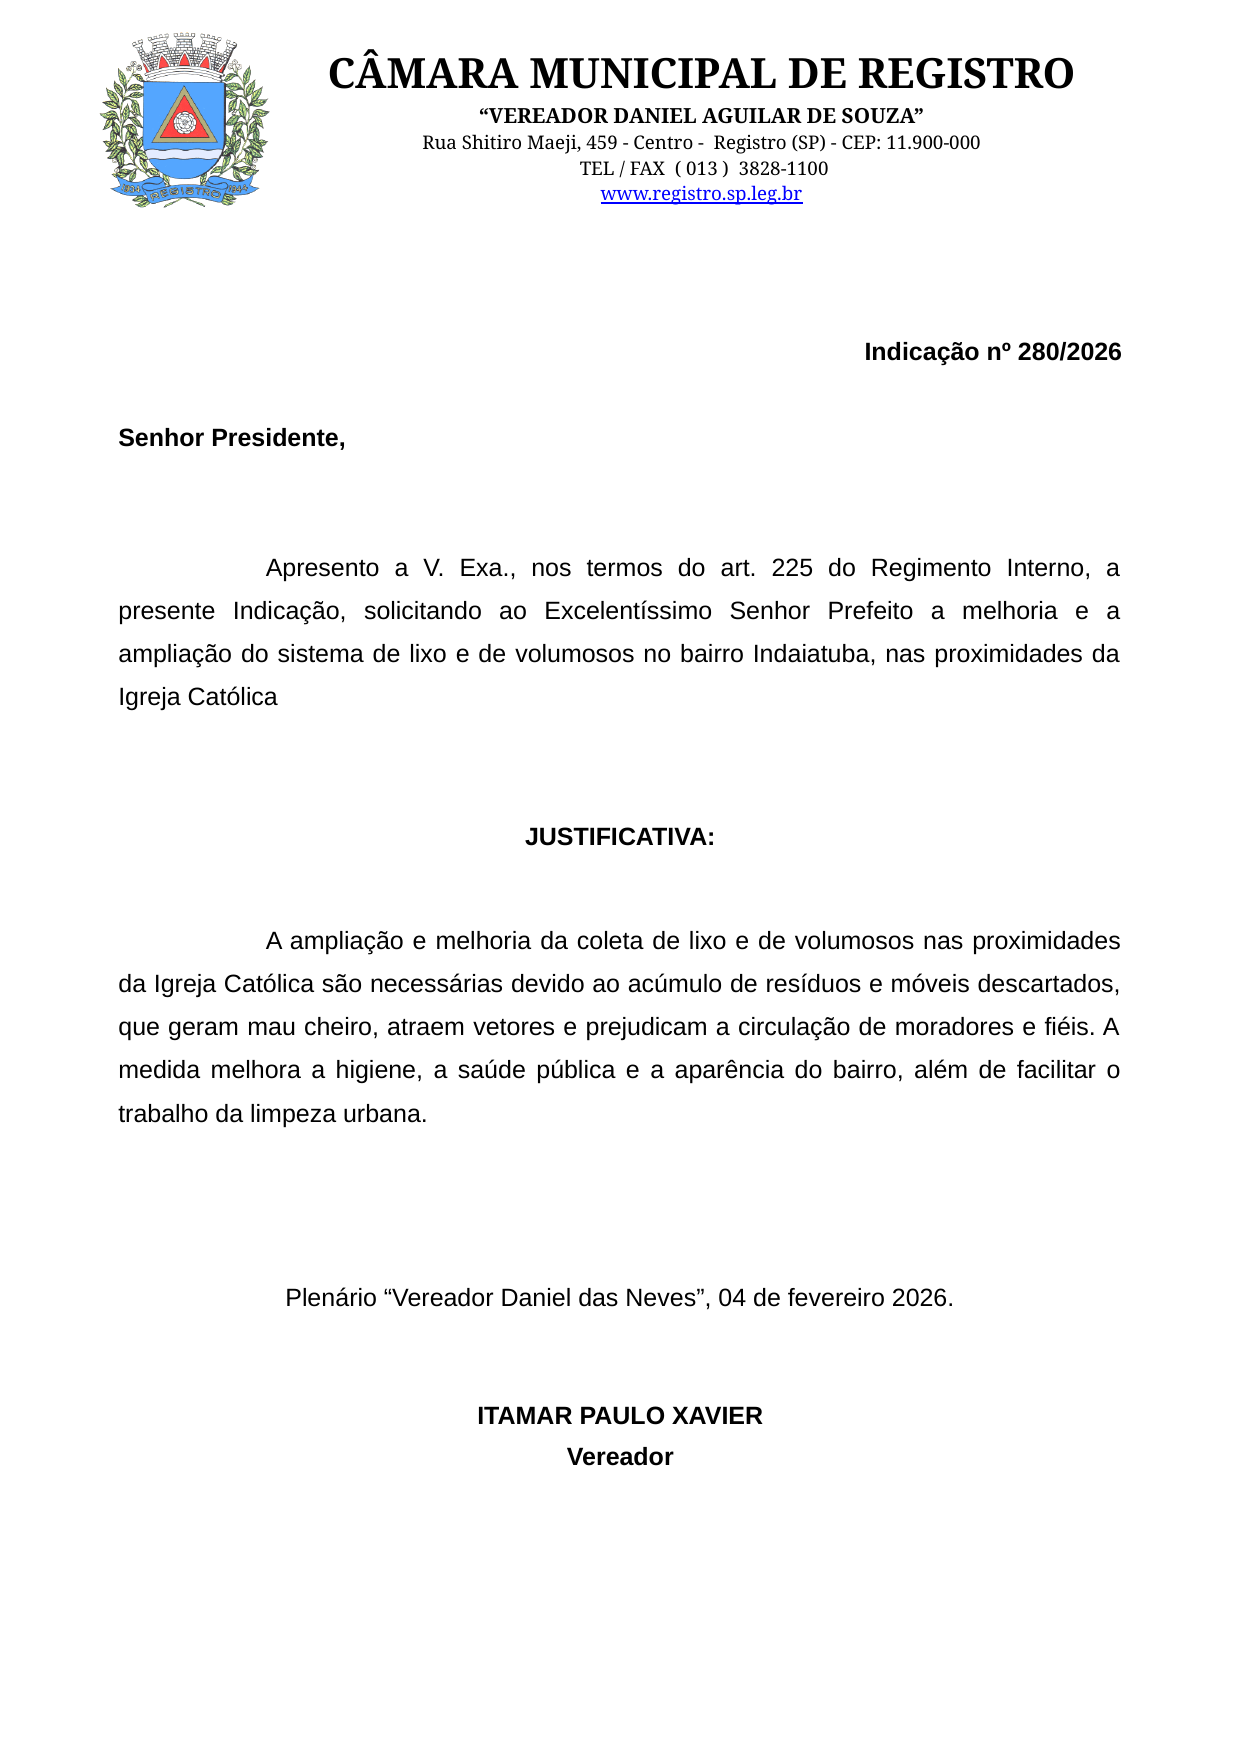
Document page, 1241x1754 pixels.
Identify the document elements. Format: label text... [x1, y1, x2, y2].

text A ampliação e melhoria da coleta de lixo e de volumosos nas proximidades da Igreja Católica são necessárias devido ao acúmulo de resíduos e móveis descartados, que geram mau cheiro, atraem vetores e prejudicam a circulação de moradores e fiéis. A medida melhora a higiene, a saúde pública e a aparência do bairro, além de facilitar o trabalho da limpeza urbana. [118, 926, 1122, 1127]
text JUSTIFICATIVA: [118, 822, 1122, 851]
text Plenário “Vereador Daniel das Neves”, 04 de fevereiro 2026. [118, 1283, 1122, 1312]
text Apresento a V. Exa., nos termos do art. 225 do Regimento Interno, a presente Indicação, solicitando ao Excelentíssimo Senhor Prefeito a melhoria e a ampliação do sistema de lixo e de volumosos no bairro Indaiatuba, nas proximidades da Igreja Católica [118, 553, 1122, 711]
text Senhor Presidente, [118, 423, 1122, 452]
text Indicação nº 280/2026 [118, 337, 1122, 366]
text ITAMAR PAULO XAVIER [118, 1401, 1122, 1429]
text Vereador [118, 1441, 1122, 1470]
